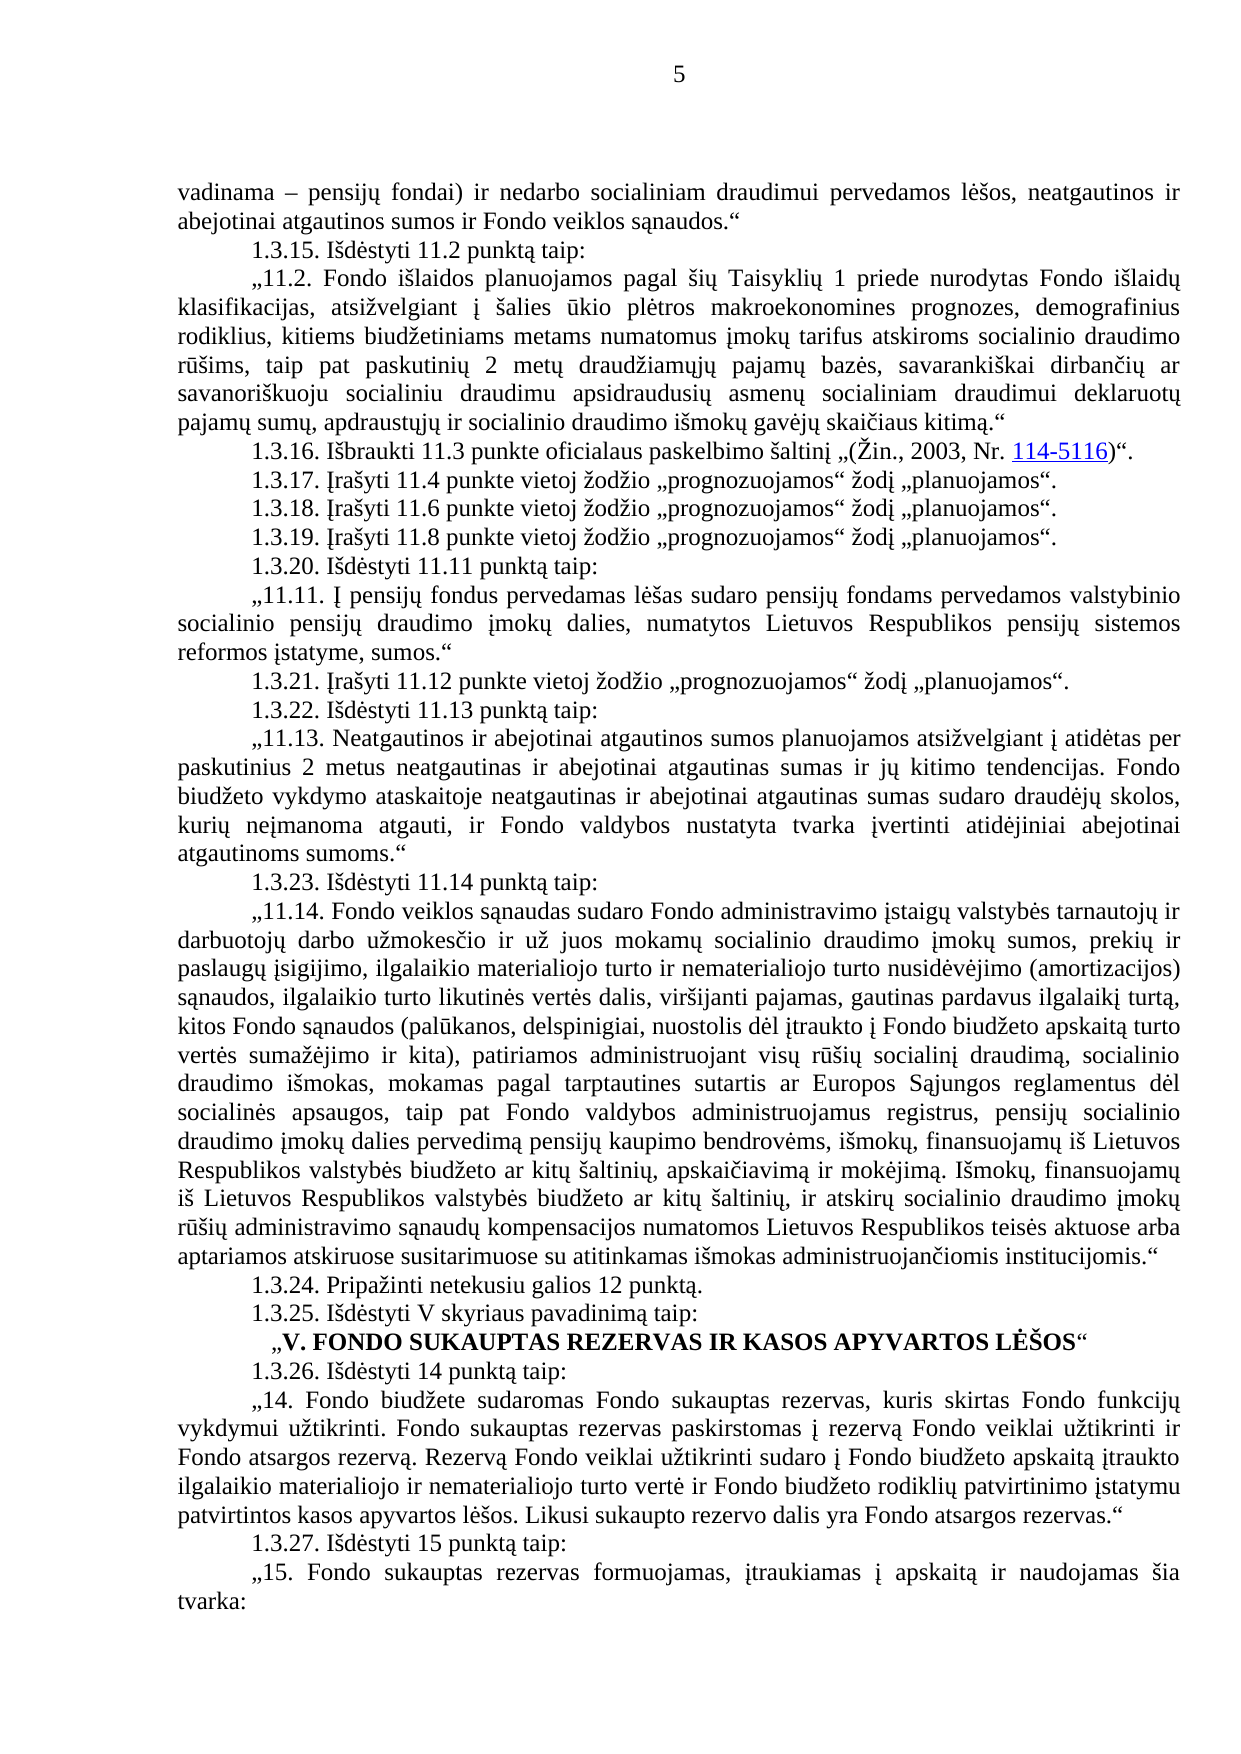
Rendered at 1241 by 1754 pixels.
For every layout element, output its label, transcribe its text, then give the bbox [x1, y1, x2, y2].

text 1.3.16. Išbraukti 11.3 punkte oficialaus paskelbimo šaltinį „(Žin., 2003, Nr. 114-5116)“. [177, 436, 1181, 465]
text „15. Fondo sukauptas rezervas formuojamas, įtraukiamas į apskaitą ir naudojamas šia tvarka: [177, 1557, 1181, 1615]
text „14. Fondo biudžete sudaromas Fondo sukauptas rezervas, kuris skirtas Fondo funkcijų vykdymui užtikrinti. Fondo sukauptas rezervas paskirstomas į rezervą Fondo veiklai užtikrinti ir Fondo atsargos rezervą. Rezervą Fondo veiklai užtikrinti sudaro į Fondo biudžeto apskaitą įtraukto ilgalaikio materialiojo ir nematerialiojo turto vertė ir Fondo biudžeto rodiklių patvirtinimo įstatymu patvirtintos kasos apyvartos lėšos. Likusi sukaupto rezervo dalis yra Fondo atsargos rezervas.“ [177, 1385, 1181, 1528]
text „11.11. Į pensijų fondus pervedamas lėšas sudaro pensijų fondams pervedamos valstybinio socialinio pensijų draudimo įmokų dalies, numatytos Lietuvos Respublikos pensijų sistemos reformos įstatyme, sumos.“ [177, 580, 1181, 666]
text 1.3.22. Išdėstyti 11.13 punktą taip: [177, 695, 1181, 723]
text 1.3.21. Įrašyti 11.12 punkte vietoj žodžio „prognozuojamos“ žodį „planuojamos“. [177, 666, 1181, 695]
text 1.3.17. Įrašyti 11.4 punkte vietoj žodžio „prognozuojamos“ žodį „planuojamos“. [177, 465, 1181, 493]
text „V. FONDO SUKAUPTAS REZERVAS IR KASOS APYVARTOS LĖŠOS“ [177, 1327, 1181, 1356]
text 1.3.25. Išdėstyti V skyriaus pavadinimą taip: [177, 1298, 1181, 1327]
text 1.3.18. Įrašyti 11.6 punkte vietoj žodžio „prognozuojamos“ žodį „planuojamos“. [177, 493, 1181, 522]
text vadinama – pensijų fondai) ir nedarbo socialiniam draudimui pervedamos lėšos, neatgautinos ir abejotinai atgautinos sumos ir Fondo veiklos sąnaudos.“ [177, 177, 1181, 235]
text „11.2. Fondo išlaidos planuojamos pagal šių Taisyklių 1 priede nurodytas Fondo išlaidų klasifikacijas, atsižvelgiant į šalies ūkio plėtros makroekonomines prognozes, demografinius rodiklius, kitiems biudžetiniams metams numatomus įmokų tarifus atskiroms socialinio draudimo rūšims, taip pat paskutinių 2 metų draudžiamųjų pajamų bazės, savarankiškai dirbančių ar savanoriškuoju socialiniu draudimu apsidraudusių asmenų socialiniam draudimui deklaruotų pajamų sumų, apdraustųjų ir socialinio draudimo išmokų gavėjų skaičiaus kitimą.“ [177, 263, 1181, 436]
text 1.3.26. Išdėstyti 14 punktą taip: [177, 1356, 1181, 1385]
text „11.14. Fondo veiklos sąnaudas sudaro Fondo administravimo įstaigų valstybės tarnautojų ir darbuotojų darbo užmokesčio ir už juos mokamų socialinio draudimo įmokų sumos, prekių ir paslaugų įsigijimo, ilgalaikio materialiojo turto ir nematerialiojo turto nusidėvėjimo (amortizacijos) sąnaudos, ilgalaikio turto likutinės vertės dalis, viršijanti pajamas, gautinas pardavus ilgalaikį turtą, kitos Fondo sąnaudos (palūkanos, delspinigiai, nuostolis dėl įtraukto į Fondo biudžeto apskaitą turto vertės sumažėjimo ir kita), patiriamos administruojant visų rūšių socialinį draudimą, socialinio draudimo išmokas, mokamas pagal tarptautines sutartis ar Europos Sąjungos reglamentus dėl socialinės apsaugos, taip pat Fondo valdybos administruojamus registrus, pensijų socialinio draudimo įmokų dalies pervedimą pensijų kaupimo bendrovėms, išmokų, finansuojamų iš Lietuvos Respublikos valstybės biudžeto ar kitų šaltinių, apskaičiavimą ir mokėjimą. Išmokų, finansuojamų iš Lietuvos Respublikos valstybės biudžeto ar kitų šaltinių, ir atskirų socialinio draudimo įmokų rūšių administravimo sąnaudų kompensacijos numatomos Lietuvos Respublikos teisės aktuose arba aptariamos atskiruose susitarimuose su atitinkamas išmokas administruojančiomis institucijomis.“ [177, 896, 1181, 1270]
text „11.13. Neatgautinos ir abejotinai atgautinos sumos planuojamos atsižvelgiant į atidėtas per paskutinius 2 metus neatgautinas ir abejotinai atgautinas sumas ir jų kitimo tendencijas. Fondo biudžeto vykdymo ataskaitoje neatgautinas ir abejotinai atgautinas sumas sudaro draudėjų skolos, kurių neįmanoma atgauti, ir Fondo valdybos nustatyta tvarka įvertinti atidėjiniai abejotinai atgautinoms sumoms.“ [177, 723, 1181, 867]
text 1.3.19. Įrašyti 11.8 punkte vietoj žodžio „prognozuojamos“ žodį „planuojamos“. [177, 522, 1181, 551]
text 1.3.24. Pripažinti netekusiu galios 12 punktą. [177, 1270, 1181, 1298]
text 1.3.15. Išdėstyti 11.2 punktą taip: [177, 235, 1181, 263]
text 1.3.23. Išdėstyti 11.14 punktą taip: [177, 867, 1181, 896]
text 1.3.27. Išdėstyti 15 punktą taip: [177, 1528, 1181, 1557]
text 1.3.20. Išdėstyti 11.11 punktą taip: [177, 551, 1181, 580]
